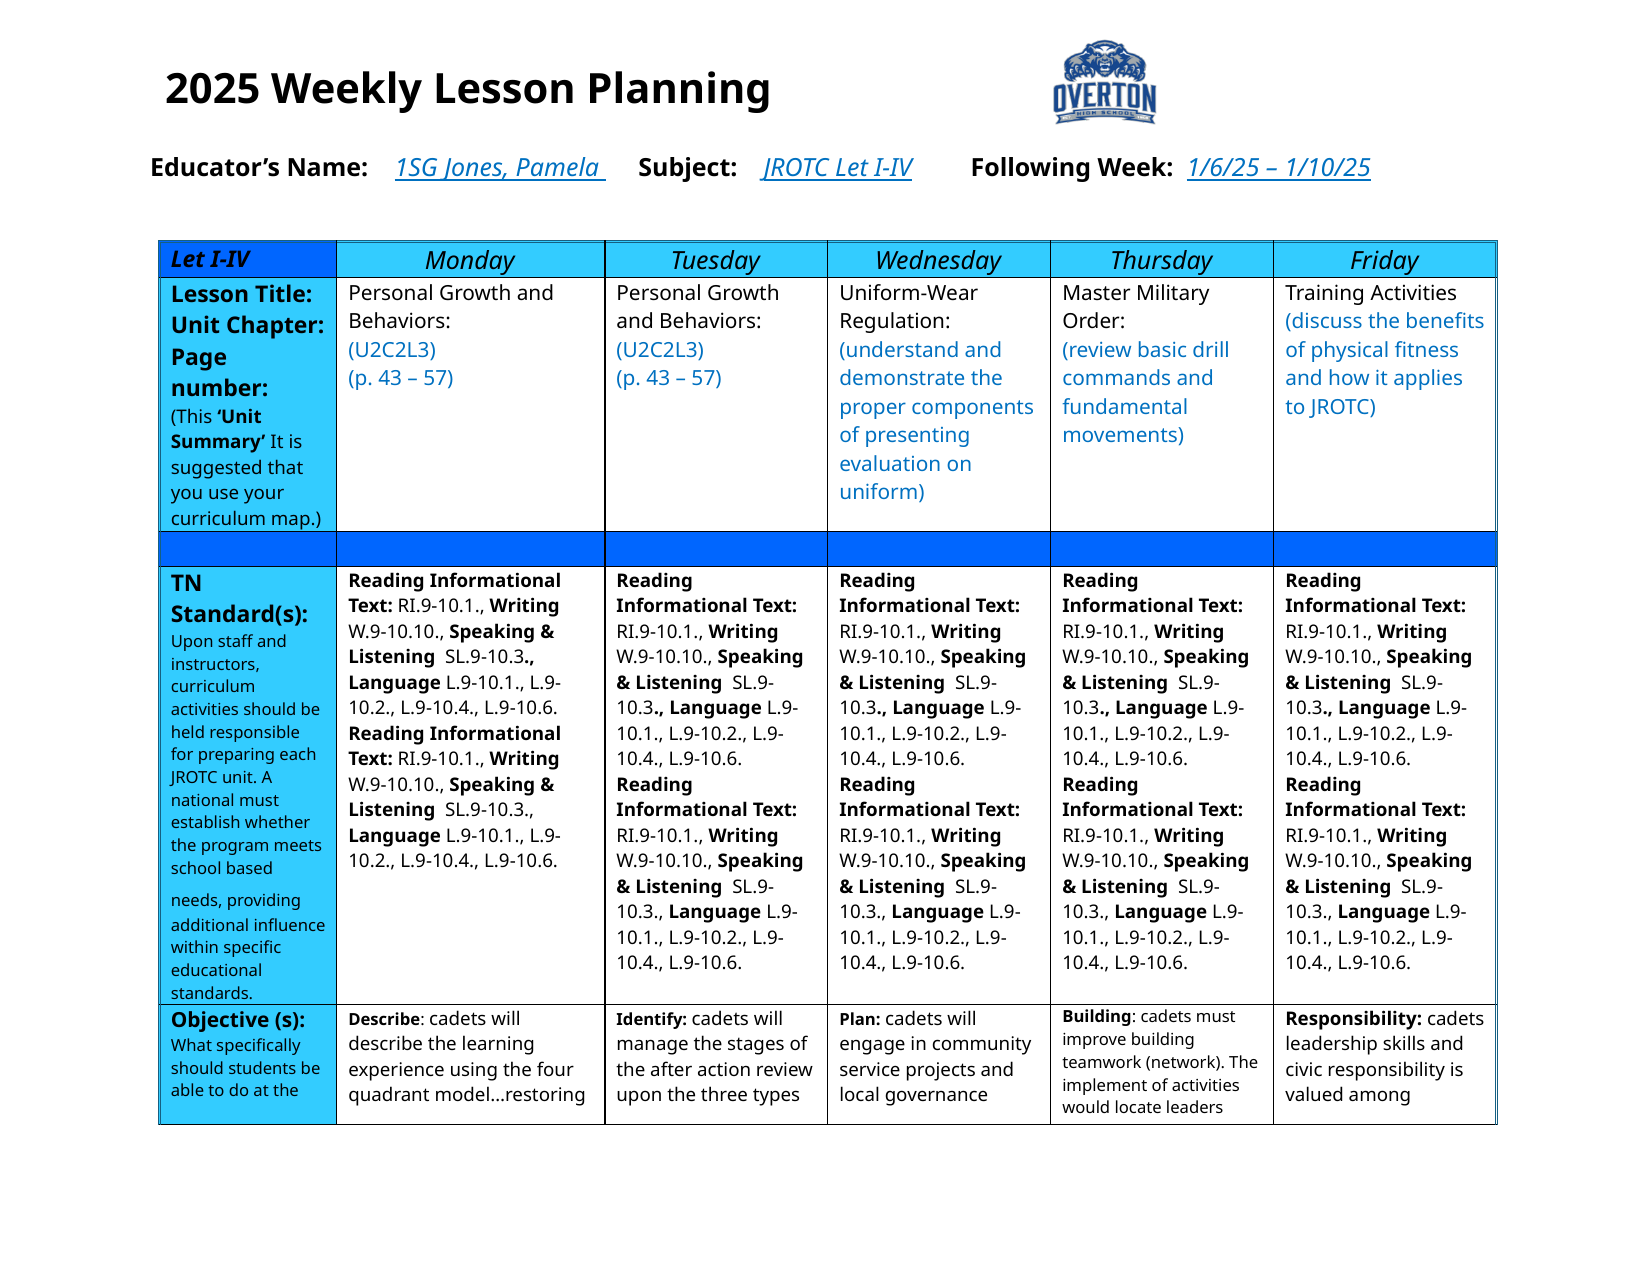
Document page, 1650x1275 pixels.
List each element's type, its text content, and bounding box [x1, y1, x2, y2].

table_cell Personal Growth and Behaviors: (U2C2L3) (p. 43 – 57) [337, 278, 604, 531]
table_cell Reading Informational Text: RI.9-10.1., Writing W.9-10.10., Speaking & Listening SL.9-10.3., Language L.9-10.1., L.9-10.2., L.9-10.4., L.9-10.6. Reading Informational Text: RI.9-10.1., Writing W.9-10.10., Speaking & Listening SL.9-10.3., Language L.9-10.1., L.9-10.2., L.9-10.4., L.9-10.6. [828, 567, 1050, 1004]
table_cell [161, 532, 336, 566]
table_cell Reading Informational Text: RI.9-10.1., Writing W.9-10.10., Speaking & Listening SL.9-10.3., Language L.9-10.1., L.9-10.2., L.9-10.4., L.9-10.6. Reading Informational Text: RI.9-10.1., Writing W.9-10.10., Speaking & Listening SL.9-10.3., Language L.9-10.1., L.9-10.2., L.9-10.4., L.9-10.6. [1051, 567, 1273, 1004]
table_cell Lesson Title: Unit Chapter: Page number: (This ‘Unit Summary’ It is suggested that you use your curriculum map.) [161, 278, 336, 531]
table_header Wednesday [828, 243, 1050, 277]
table_cell Master Military Order: (review basic drill commands and fundamental movements) [1051, 278, 1273, 531]
table_header Monday [337, 243, 604, 277]
table_cell [1274, 532, 1495, 566]
table_cell Personal Growth and Behaviors: (U2C2L3) (p. 43 – 57) [606, 278, 827, 531]
table_header Tuesday [606, 243, 827, 277]
table_cell Reading Informational Text: RI.9-10.1., Writing W.9-10.10., Speaking & Listening SL.9-10.3., Language L.9-10.1., L.9-10.2., L.9-10.4., L.9-10.6. Reading Informational Text: RI.9-10.1., Writing W.9-10.10., Speaking & Listening SL.9-10.3., Language L.9-10.1., L.9-10.2., L.9-10.4., L.9-10.6. [337, 567, 604, 1004]
text 2025 Weekly Lesson Planning Document [165, 58, 973, 114]
table_header Thursday [1051, 243, 1273, 277]
table_cell Objective (s): What specifically should students be able to do at the [161, 1005, 336, 1124]
table_cell [606, 532, 827, 566]
text [150, 51, 988, 122]
table_header Friday [1274, 243, 1495, 277]
table_cell [1051, 532, 1273, 566]
table_cell [828, 532, 1050, 566]
table_cell Describe: cadets will describe the learning experience using the four quadrant model…restoring [337, 1005, 604, 1124]
table_header Let I-IV [161, 243, 336, 277]
table_cell Plan: cadets will engage in community service projects and local governance [828, 1005, 1050, 1124]
table_cell TN Standard(s): Upon staff and instructors, curriculum activities should be held responsible for preparing each JROTC unit. A national must establish whether the program meets school based needs, providing additional influence within specific educational standards. [161, 567, 336, 1004]
table_cell Reading Informational Text: RI.9-10.1., Writing W.9-10.10., Speaking & Listening SL.9-10.3., Language L.9-10.1., L.9-10.2., L.9-10.4., L.9-10.6. Reading Informational Text: RI.9-10.1., Writing W.9-10.10., Speaking & Listening SL.9-10.3., Language L.9-10.1., L.9-10.2., L.9-10.4., L.9-10.6. [1274, 567, 1495, 1004]
table_cell Responsibility: cadets leadership skills and civic responsibility is valued among [1274, 1005, 1495, 1124]
table_cell Reading Informational Text: RI.9-10.1., Writing W.9-10.10., Speaking & Listening SL.9-10.3., Language L.9-10.1., L.9-10.2., L.9-10.4., L.9-10.6. Reading Informational Text: RI.9-10.1., Writing W.9-10.10., Speaking & Listening SL.9-10.3., Language L.9-10.1., L.9-10.2., L.9-10.4., L.9-10.6. [606, 567, 827, 1004]
table_cell Training Activities (discuss the benefits of physical fitness and how it applies to JROTC) [1274, 278, 1495, 531]
table_cell Uniform-Wear Regulation: (understand and demonstrate the proper components of presenting evaluation on uniform) [828, 278, 1050, 531]
table_cell [337, 532, 604, 566]
table_cell Building: cadets must improve building teamwork (network). The implement of activities would locate leaders [1051, 1005, 1273, 1124]
text Educator’s Name: 1SG Jones, Pamela Subject: JROTC Let I-IV Following Week: 1/6/25 – 1/10/25 [150, 150, 1500, 184]
table_cell Identify: cadets will manage the stages of the after action review upon the three types [606, 1005, 827, 1124]
